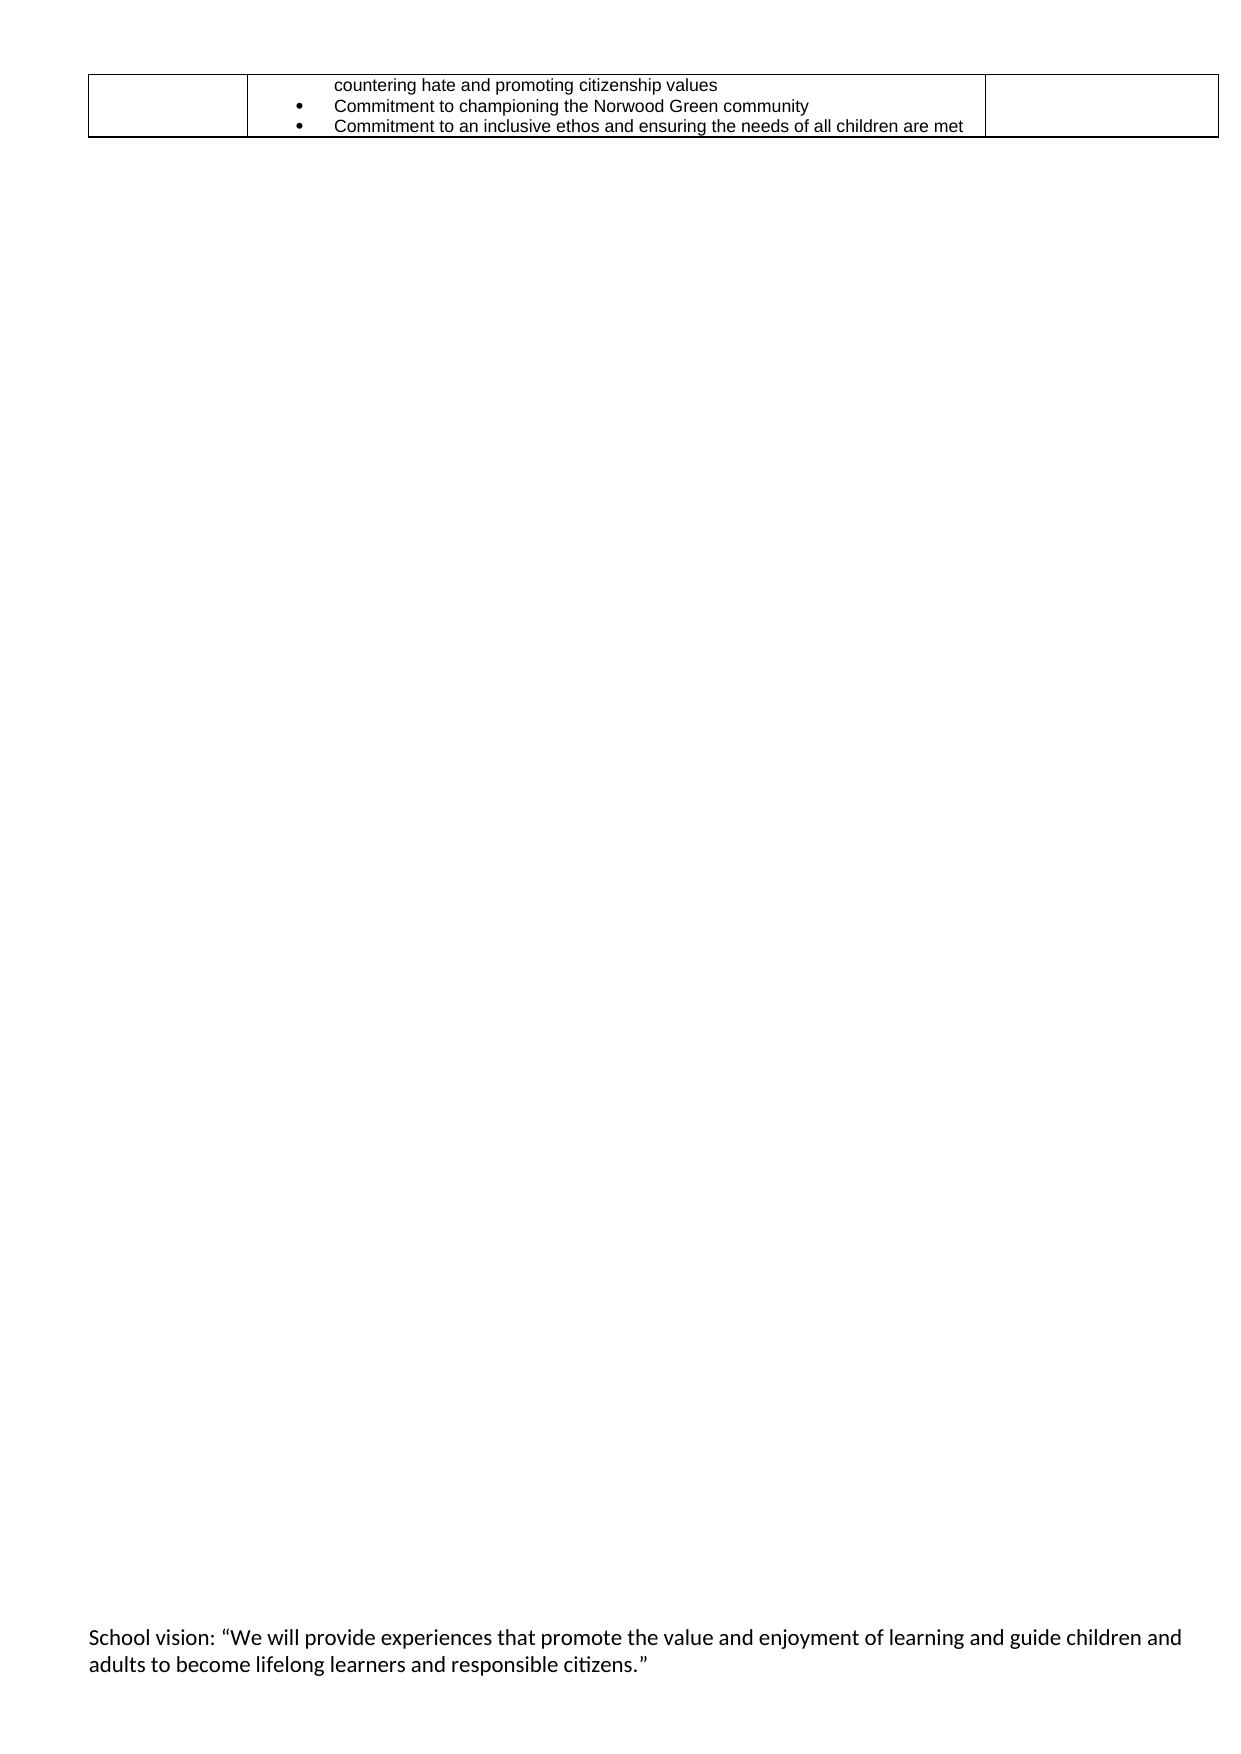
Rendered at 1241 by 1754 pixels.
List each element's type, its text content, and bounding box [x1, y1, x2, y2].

table_cell [986, 75, 1218, 136]
table_cell Commitment to providing high quality educational experiences based on the school values and vision Commitment to the schools positive behaviour ethos Commitment to safeguarding and promoting the welfare of children Commitment to the principles of equal opportunities, multi-cultural education, countering hate and promoting citizenship values Commitment to championing the Norwood Green community Commitment to an inclusive ethos and ensuring the needs of all children are met [248, 75, 985, 136]
table_cell [89, 75, 247, 136]
